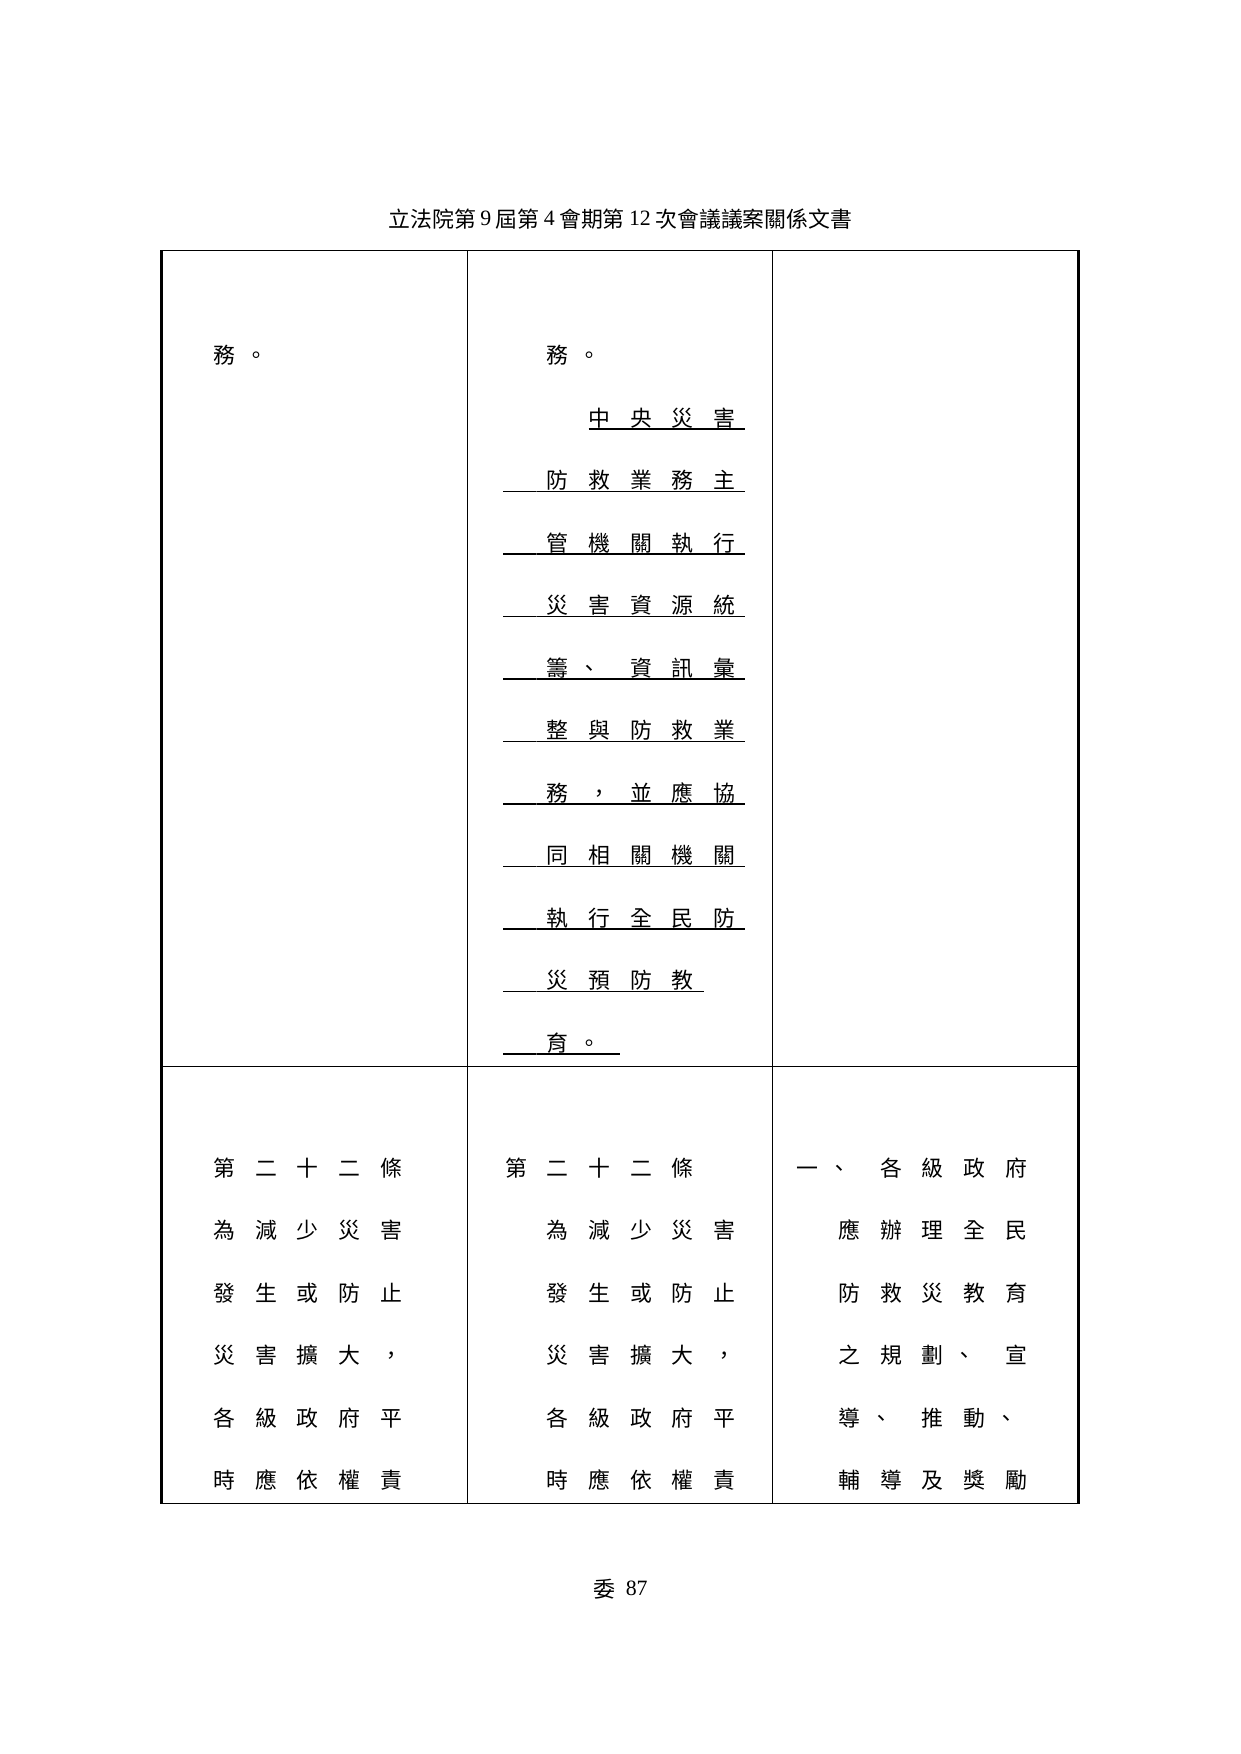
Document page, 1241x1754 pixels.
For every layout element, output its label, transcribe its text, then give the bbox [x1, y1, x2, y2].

table_cell 務。 中央災害防救業務主管機關執行災害資源統籌、資訊彙整與防救業務，並應協同相關機關執行全民防災預防教育。 [468, 251, 772, 1066]
table_cell 第二十二條 為減少災害發生或防止災害擴大，各級政府平時應依權責 [163, 1067, 467, 1503]
table_cell 第二十二條 為減少災害發生或防止災害擴大，各級政府平時應依權責 [468, 1067, 772, 1503]
table_cell 一、各級政府應辦理全民防救災教育之規劃、宣導、推動、輔導及獎勵 [773, 1067, 1077, 1503]
table_cell 務。 [163, 251, 467, 1066]
table_cell [773, 251, 1077, 1066]
